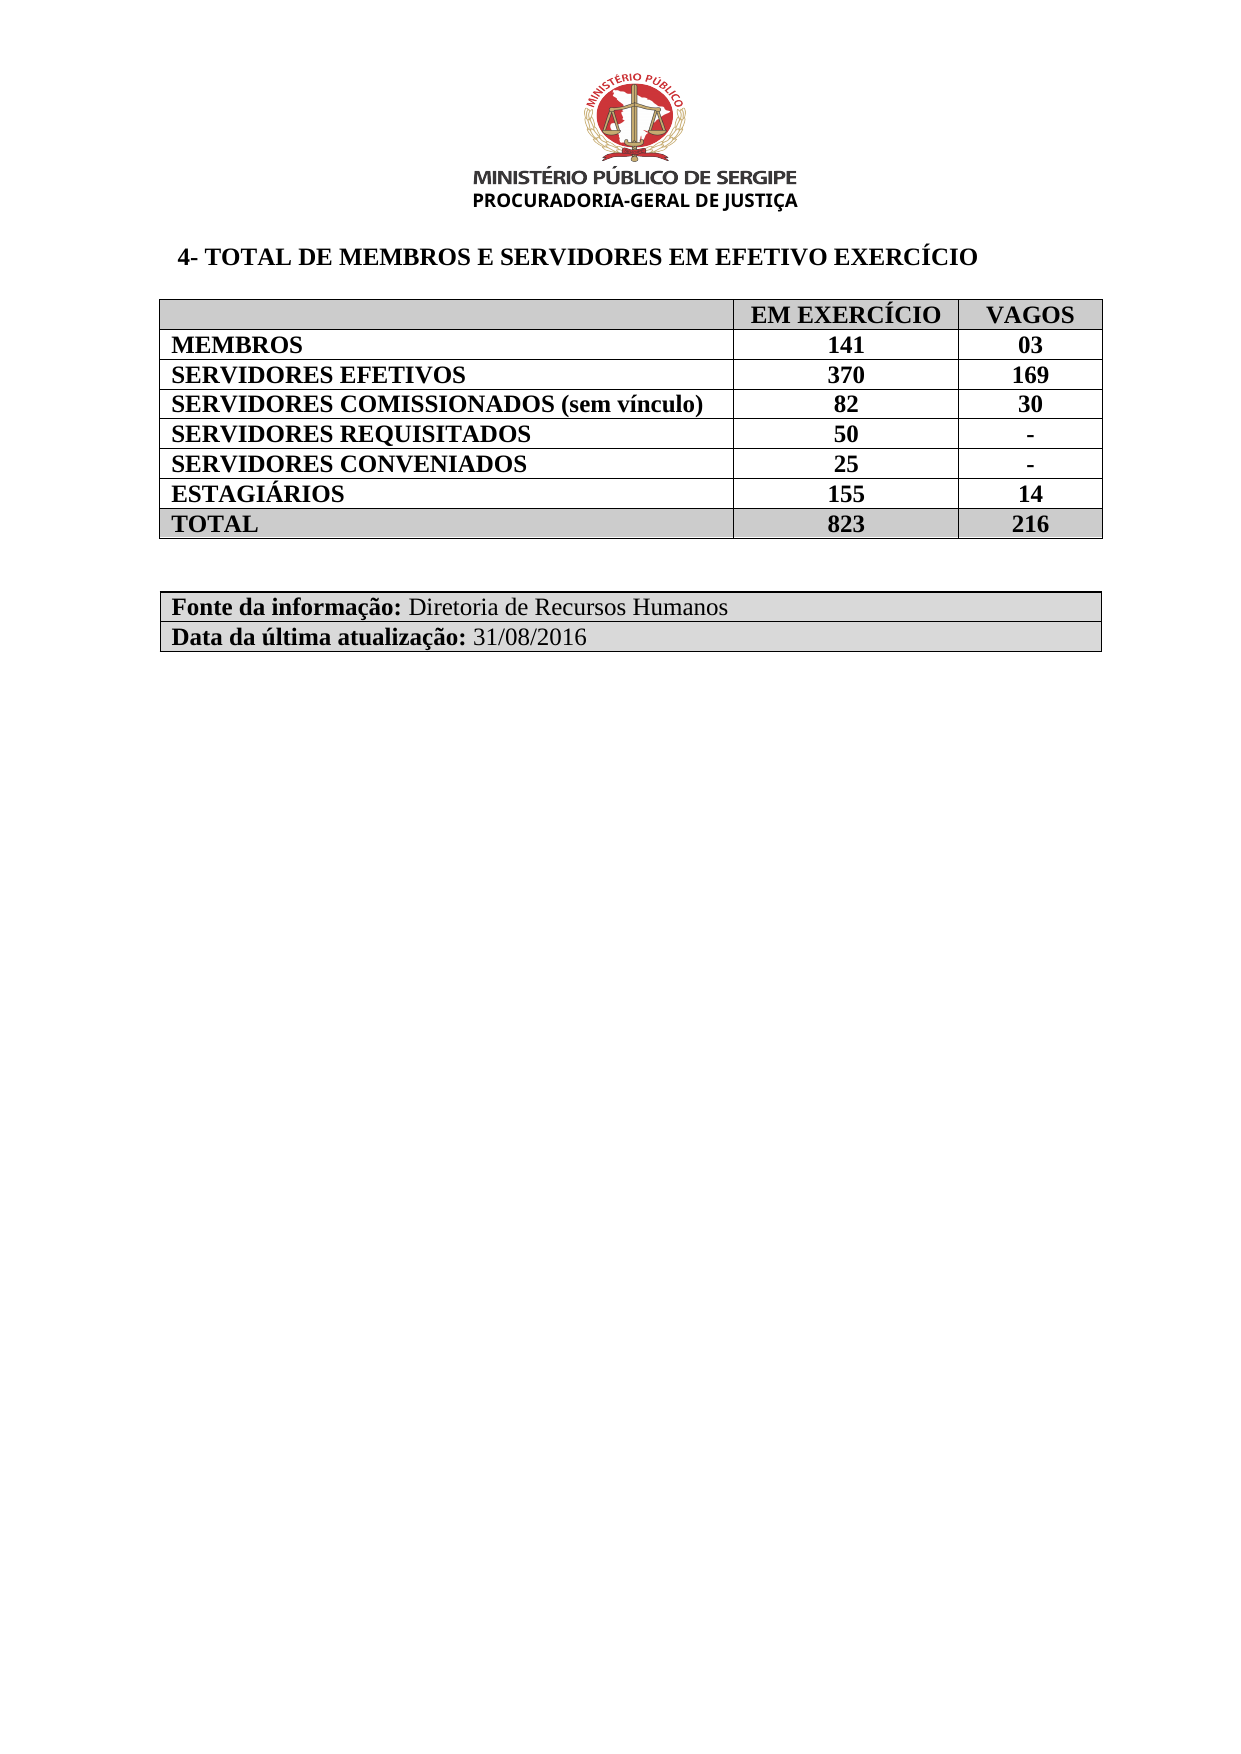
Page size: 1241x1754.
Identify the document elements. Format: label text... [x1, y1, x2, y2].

table_cell 25 [734, 449, 958, 478]
table_cell 141 [734, 330, 958, 359]
table_cell ESTAGIÁRIOS [160, 479, 733, 508]
table_cell 155 [734, 479, 958, 508]
table_header VAGOS [959, 300, 1102, 329]
table_cell 14 [959, 479, 1102, 508]
table_cell - [959, 419, 1102, 448]
table_cell SERVIDORES EFETIVOS [160, 360, 733, 388]
table_cell SERVIDORES COMISSIONADOS (sem vínculo) [160, 390, 733, 418]
table_cell MEMBROS [160, 330, 733, 359]
table_cell - [959, 449, 1102, 478]
table_cell SERVIDORES CONVENIADOS [160, 449, 733, 478]
picture [473, 73, 797, 188]
table_cell 82 [734, 390, 958, 418]
table_cell 370 [734, 360, 958, 388]
table_cell Data da última atualização: 31/08/2016 [161, 622, 1101, 651]
table_cell 823 [734, 509, 958, 537]
text 4- TOTAL DE MEMBROS E SERVIDORES EM EFETIVO EXERCÍCIO [177, 242, 1092, 270]
table_cell 30 [959, 390, 1102, 418]
table_cell 169 [959, 360, 1102, 388]
table_header EM EXERCÍCIO [734, 300, 958, 329]
table_cell 50 [734, 419, 958, 448]
table_cell 216 [959, 509, 1102, 537]
table_cell 03 [959, 330, 1102, 359]
table_header Fonte da informação: Diretoria de Recursos Humanos [161, 593, 1101, 621]
table_cell TOTAL [160, 509, 733, 537]
table_cell SERVIDORES REQUISITADOS [160, 419, 733, 448]
table_header [160, 300, 733, 329]
